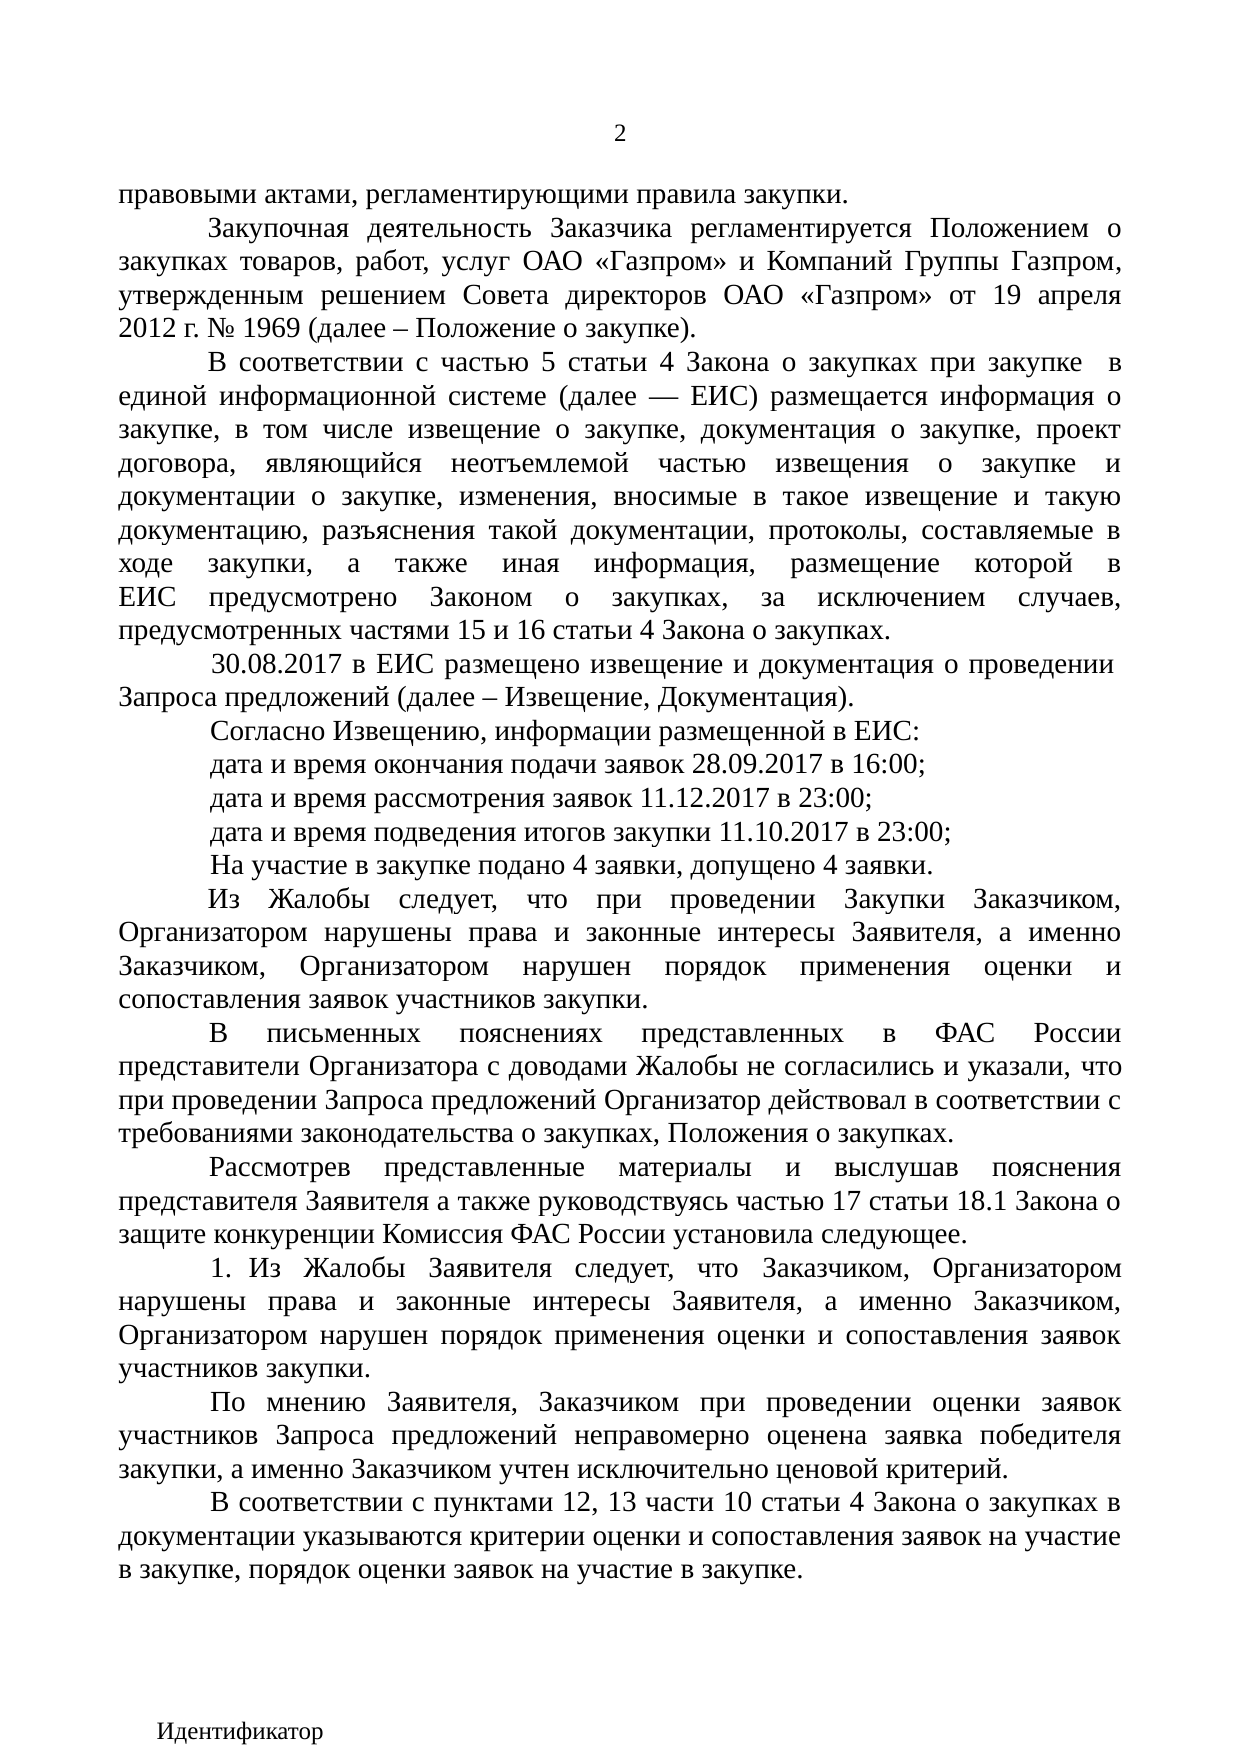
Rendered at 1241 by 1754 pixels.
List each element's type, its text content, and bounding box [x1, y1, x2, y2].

text 30.08.2017 в ЕИС размещено извещение и документация о проведении Запроса предложений (далее – Извещение, Документация). [118, 646, 1122, 713]
text На участие в закупке подано 4 заявки, допущено 4 заявки. [118, 847, 1122, 881]
text Закупочная деятельность Заказчика регламентируется Положением о закупках товаров, работ, услуг ОАО «Газпром» и Компаний Группы Газпром, утвержденным решением Совета директоров ОАО «Газпром» от 19 апреля 2012 г. № 1969 (далее – Положение о закупке). [118, 210, 1122, 344]
text В письменных пояснениях представленных в ФАС России представители Организатора с доводами Жалобы не согласились и указали, что при проведении Запроса предложений Организатор действовал в соответствии с требованиями законодательства о закупках, Положения о закупках. [118, 1015, 1122, 1149]
text дата и время рассмотрения заявок 11.12.2017 в 23:00; [118, 780, 1122, 814]
text Согласно Извещению, информации размещенной в ЕИС: [118, 713, 1122, 747]
text В соответствии с пунктами 12, 13 части 10 статьи 4 Закона о закупках в документации указываются критерии оценки и сопоставления заявок на участие в закупке, порядок оценки заявок на участие в закупке. [118, 1484, 1122, 1585]
text дата и время подведения итогов закупки 11.10.2017 в 23:00; [118, 814, 1122, 847]
list Из Жалобы Заявителя следует, что Заказчиком, Организатором нарушены права и законные интересы Заявителя, а именно Заказчиком, Организатором нарушен порядок применения оценки и сопоставления заявок участников закупки. [118, 1250, 1122, 1384]
text Из Жалобы следует, что при проведении Закупки Заказчиком, Организатором нарушены права и законные интересы Заявителя, а именно Заказчиком, Организатором нарушен порядок применения оценки и сопоставления заявок участников закупки. [118, 881, 1122, 1015]
text По мнению Заявителя, Заказчиком при проведении оценки заявок участников Запроса предложений неправомерно оценена заявка победителя закупки, а именно Заказчиком учтен исключительно ценовой критерий. [118, 1384, 1122, 1484]
text Рассмотрев представленные материалы и выслушав пояснения представителя Заявителя а также руководствуясь частью 17 статьи 18.1 Закона о защите конкуренции Комиссия ФАС России установила следующее. [118, 1149, 1122, 1250]
text дата и время окончания подачи заявок 28.09.2017 в 16:00; [118, 747, 1122, 780]
text В соответствии с частью 5 статьи 4 Закона о закупках при закупке в единой информационной системе (далее — ЕИС) размещается информация о закупке, в том числе извещение о закупке, документация о закупке, проект договора, являющийся неотъемлемой частью извещения о закупке и документации о закупке, изменения, вносимые в такое извещение и такую документацию, разъяснения такой документации, протоколы, составляемые в ходе закупки, а также иная информация, размещение которой в ЕИС предусмотрено Законом о закупках, за исключением случаев, предусмотренных частями 15 и 16 статьи 4 Закона о закупках. [118, 344, 1122, 646]
text правовыми актами, регламентирующими правила закупки. [118, 176, 1122, 210]
